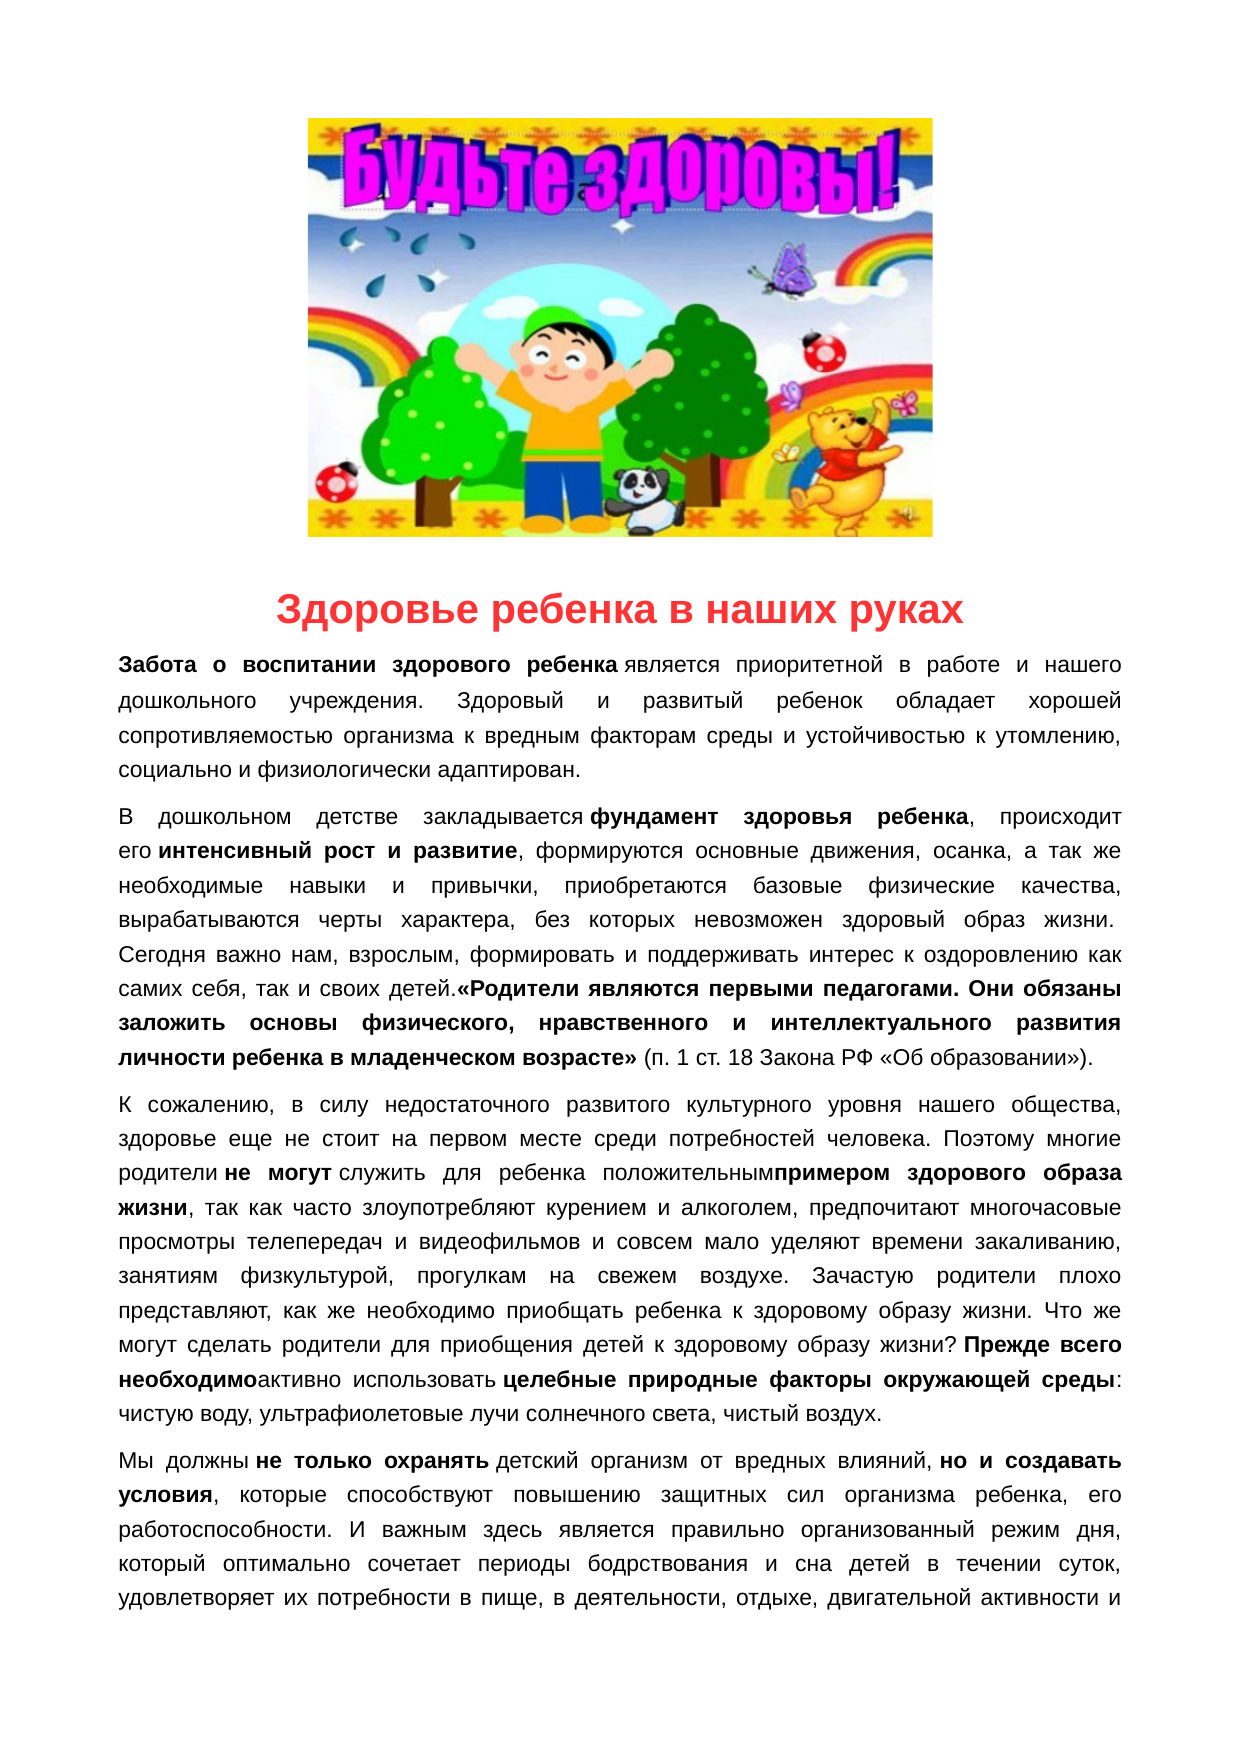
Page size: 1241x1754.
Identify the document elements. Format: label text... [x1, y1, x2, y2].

text К сожалению, в силу недостаточного развитого культурного уровня нашего общества, здоровье еще не стоит на первом месте среди потребностей человека. Поэтому многие родители не могут служить для ребенка положительнымпримером здорового образа жизни, так как часто злоупотребляют курением и алкоголем, предпочитают многочасовые просмотры телепередач и видеофильмов и совсем мало уделяют времени закаливанию, занятиям физкультурой, прогулкам на свежем воздухе. Зачастую родители плохо представляют, как же необходимо приобщать ребенка к здоровому образу жизни. Что же могут сделать родители для приобщения детей к здоровому образу жизни? Прежде всего необходимоактивно использовать целебные природные факторы окружающей среды: чистую воду, ультрафиолетовые лучи солнечного света, чистый воздух. [118, 1083, 1122, 1426]
text Забота о воспитании здорового ребенка является приоритетной в работе и нашего дошкольного учреждения. Здоровый и развитый ребенок обладает хорошей сопротивляемостью организма к вредным факторам среды и устойчивостью к утомлению, социально и физиологически адаптирован. [118, 645, 1122, 783]
text Мы должны не только охранять детский организм от вредных влияний, но и создавать условия, которые способствуют повышению защитных сил организма ребенка, его работоспособности. И важным здесь является правильно организованный режим дня, который оптимально сочетает периоды бодрствования и сна детей в течении суток, удовлетворяет их потребности в пище, в деятельности, отдыхе, двигательной активности и [118, 1439, 1122, 1611]
picture [307, 118, 933, 537]
text В дошкольном детстве закладывается фундамент здоровья ребенка, происходит его интенсивный рост и развитие, формируются основные движения, осанка, а так же необходимые навыки и привычки, приобретаются базовые физические качества, вырабатываются черты характера, без которых невозможен здоровый образ жизни. Сегодня важно нам, взрослым, формировать и поддерживать интерес к оздоровлению как самих себя, так и своих детей.«Родители являются первыми педагогами. Они обязаны заложить основы физического, нравственного и интеллектуального развития личности ребенка в младенческом возрасте» (п. 1 ст. 18 Закона РФ «Об образовании»). [118, 795, 1122, 1070]
text Здоровье ребенка в наших руках [118, 585, 1122, 633]
